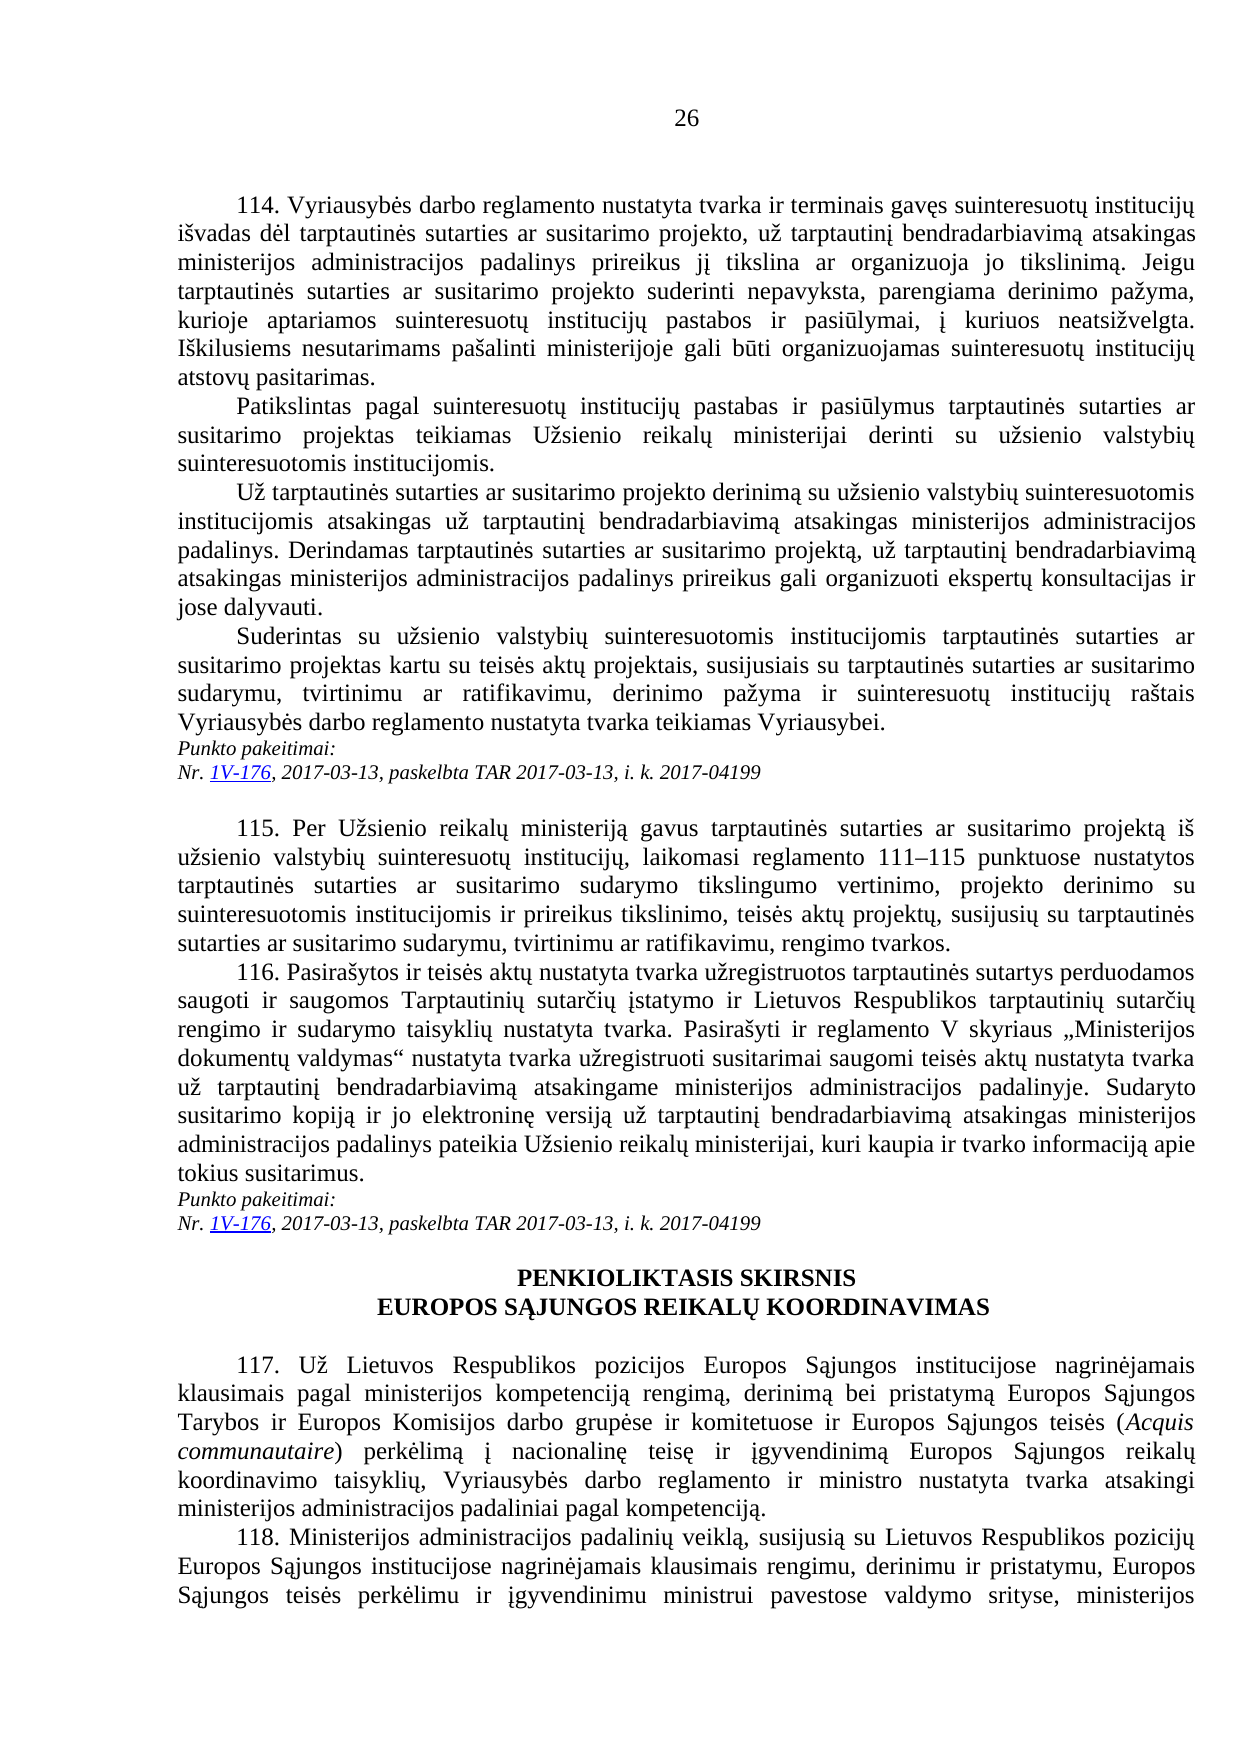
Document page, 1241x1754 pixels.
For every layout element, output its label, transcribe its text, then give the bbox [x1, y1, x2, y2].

text EUROPOS SĄJUNGOS REIKALŲ KOORDINAVIMAS [177, 1292, 1196, 1321]
text Punkto pakeitimai: [177, 736, 1196, 760]
text 116. Pasirašytos ir teisės aktų nustatyta tvarka užregistruotos tarptautinės sutartys perduodamos saugoti ir saugomos Tarptautinių sutarčių įstatymo ir Lietuvos Respublikos tarptautinių sutarčių rengimo ir sudarymo taisyklių nustatyta tvarka. Pasirašyti ir reglamento V skyriaus „Ministerijos dokumentų valdymas“ nustatyta tvarka užregistruoti susitarimai saugomi teisės aktų nustatyta tvarka už tarptautinį bendradarbiavimą atsakingame ministerijos administracijos padalinyje. Sudaryto susitarimo kopiją ir jo elektroninę versiją už tarptautinį bendradarbiavimą atsakingas ministerijos administracijos padalinys pateikia Užsienio reikalų ministerijai, kuri kaupia ir tvarko informaciją apie tokius susitarimus. [177, 957, 1196, 1187]
text Nr. 1V-176, 2017-03-13, paskelbta TAR 2017-03-13, i. k. 2017-04199 [177, 1211, 1196, 1235]
text PENKIOLIKTASIS SKIRSNIS [177, 1263, 1196, 1292]
text Nr. 1V-176, 2017-03-13, paskelbta TAR 2017-03-13, i. k. 2017-04199 [177, 760, 1196, 784]
text Punkto pakeitimai: [177, 1187, 1196, 1211]
text Suderintas su užsienio valstybių suinteresuotomis institucijomis tarptautinės sutarties ar susitarimo projektas kartu su teisės aktų projektais, susijusiais su tarptautinės sutarties ar susitarimo sudarymu, tvirtinimu ar ratifikavimu, derinimo pažyma ir suinteresuotų institucijų raštais Vyriausybės darbo reglamento nustatyta tvarka teikiamas Vyriausybei. [177, 621, 1196, 736]
text 115. Per Užsienio reikalų ministeriją gavus tarptautinės sutarties ar susitarimo projektą iš užsienio valstybių suinteresuotų institucijų, laikomasi reglamento 111–115 punktuose nustatytos tarptautinės sutarties ar susitarimo sudarymo tikslingumo vertinimo, projekto derinimo su suinteresuotomis institucijomis ir prireikus tikslinimo, teisės aktų projektų, susijusių su tarptautinės sutarties ar susitarimo sudarymu, tvirtinimu ar ratifikavimu, rengimo tvarkos. [177, 813, 1196, 957]
text 117. Už Lietuvos Respublikos pozicijos Europos Sąjungos institucijose nagrinėjamais klausimais pagal ministerijos kompetenciją rengimą, derinimą bei pristatymą Europos Sąjungos Tarybos ir Europos Komisijos darbo grupėse ir komitetuose ir Europos Sąjungos teisės (Acquis communautaire) perkėlimą į nacionalinę teisę ir įgyvendinimą Europos Sąjungos reikalų koordinavimo taisyklių, Vyriausybės darbo reglamento ir ministro nustatyta tvarka atsakingi ministerijos administracijos padaliniai pagal kompetenciją. [177, 1350, 1196, 1522]
text 114. Vyriausybės darbo reglamento nustatyta tvarka ir terminais gavęs suinteresuotų institucijų išvadas dėl tarptautinės sutarties ar susitarimo projekto, už tarptautinį bendradarbiavimą atsakingas ministerijos administracijos padalinys prireikus jį tikslina ar organizuoja jo tikslinimą. Jeigu tarptautinės sutarties ar susitarimo projekto suderinti nepavyksta, parengiama derinimo pažyma, kurioje aptariamos suinteresuotų institucijų pastabos ir pasiūlymai, į kuriuos neatsižvelgta. Iškilusiems nesutarimams pašalinti ministerijoje gali būti organizuojamas suinteresuotų institucijų atstovų pasitarimas. [177, 190, 1196, 391]
text Už tarptautinės sutarties ar susitarimo projekto derinimą su užsienio valstybių suinteresuotomis institucijomis atsakingas už tarptautinį bendradarbiavimą atsakingas ministerijos administracijos padalinys. Derindamas tarptautinės sutarties ar susitarimo projektą, už tarptautinį bendradarbiavimą atsakingas ministerijos administracijos padalinys prireikus gali organizuoti ekspertų konsultacijas ir jose dalyvauti. [177, 477, 1196, 621]
text Patikslintas pagal suinteresuotų institucijų pastabas ir pasiūlymus tarptautinės sutarties ar susitarimo projektas teikiamas Užsienio reikalų ministerijai derinti su užsienio valstybių suinteresuotomis institucijomis. [177, 391, 1196, 477]
text 118. Ministerijos administracijos padalinių veiklą, susijusią su Lietuvos Respublikos pozicijų Europos Sąjungos institucijose nagrinėjamais klausimais rengimu, derinimu ir pristatymu, Europos Sąjungos teisės perkėlimu ir įgyvendinimu ministrui pavestose valdymo srityse, ministerijos [177, 1522, 1196, 1608]
